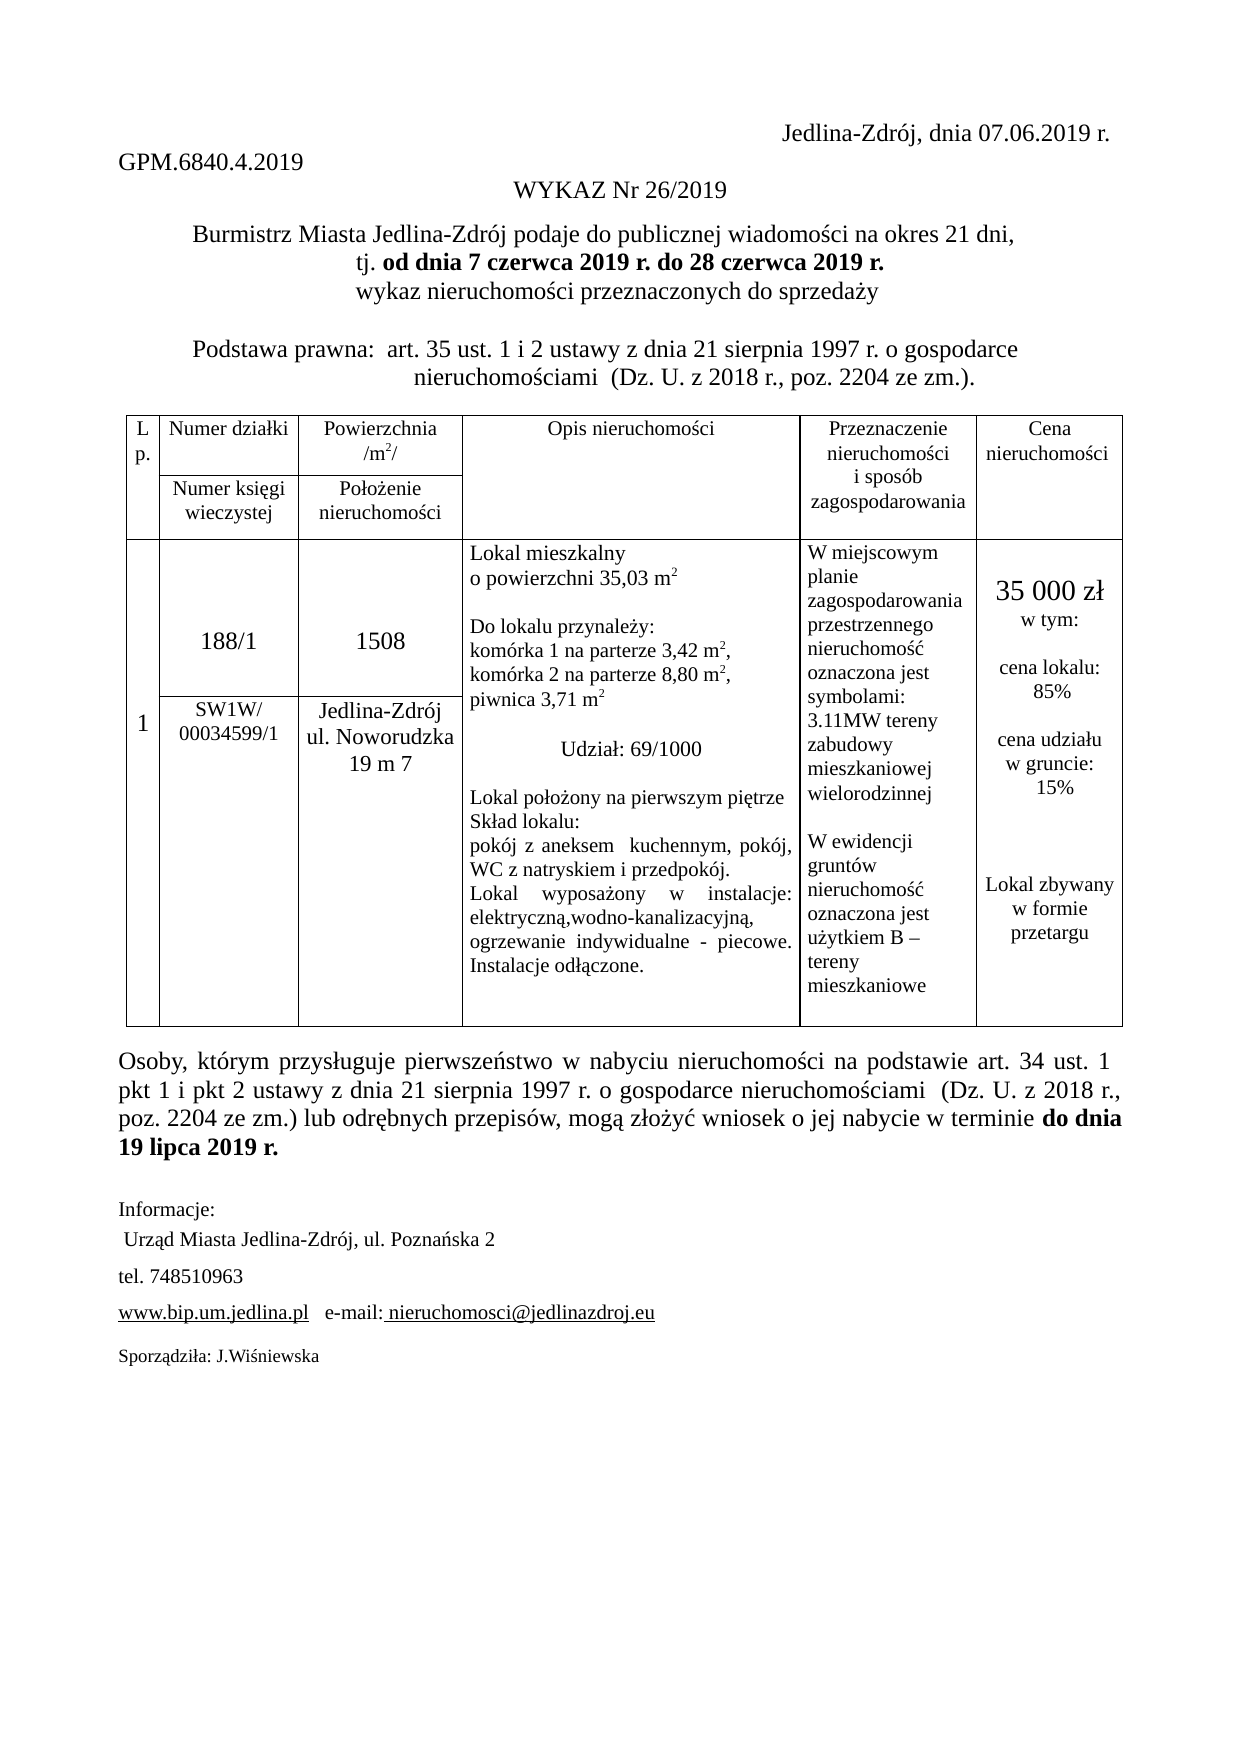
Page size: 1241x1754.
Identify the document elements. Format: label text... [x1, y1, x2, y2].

text GPM.6840.4.2019 [118, 147, 1122, 176]
text wykaz nieruchomości przeznaczonych do sprzedaży [118, 276, 1122, 305]
table_header Numer działki [160, 416, 298, 475]
table_header Lp. [127, 416, 159, 539]
subtitle tel. 748510963 [118, 1264, 1122, 1288]
table_cell 1508 [299, 540, 462, 696]
text Jedlina-Zdrój, dnia 07.06.2019 r. [782, 118, 1122, 147]
table_cell Lokal mieszkalny o powierzchni 35,03 m2 Do lokalu przynależy: komórka 1 na parterze 3,42 m2, komórka 2 na parterze 8,80 m2, piwnica 3,71 m2 Udział: 69/1000 Lokal położony na pierwszym piętrze Skład lokalu: pokój z aneksem kuchennym, pokój, WC z natryskiem i przedpokój. Lokal wyposażony w instalacje: elektryczną,wodno-kanalizacyjną, ogrzewanie indywidualne - piecowe. Instalacje odłączone. [463, 540, 799, 1026]
text Burmistrz Miasta Jedlina-Zdrój podaje do publicznej wiadomości na okres 21 dni, [118, 219, 1122, 247]
table_cell SW1W/ 00034599/1 [160, 697, 298, 1026]
text Osoby, którym przysługuje pierwszeństwo w nabyciu nieruchomości na podstawie art. 34 ust. 1 pkt 1 i pkt 2 ustawy z dnia 21 sierpnia 1997 r. o gospodarce nieruchomościami (Dz. U. z 2018 r., poz. 2204 ze zm.) lub odrębnych przepisów, mogą złożyć wniosek o jej nabycie w terminie do dnia 19 lipca 2019 r. [118, 1046, 1122, 1161]
table_cell 1 [127, 540, 159, 1026]
table_header Opis nieruchomości [463, 416, 799, 539]
table_cell 35 000 zł w tym: cena lokalu: 85% cena udziału w gruncie: 15% Lokal zbywany w formie przetargu [977, 540, 1122, 1026]
table_cell Położenie nieruchomości [299, 476, 462, 539]
table_cell 188/1 [160, 540, 298, 696]
text Podstawa prawna: art. 35 ust. 1 i 2 ustawy z dnia 21 sierpnia 1997 r. o gospodarce nieruchomościami (Dz. U. z 2018 r., poz. 2204 ze zm.). [118, 334, 1122, 391]
subtitle www.bip.um.jedlina.pl e-mail: nieruchomosci@jedlinazdroj.eu [118, 1300, 1122, 1324]
table_cell Jedlina-Zdrój ul. Noworudzka 19 m 7 [299, 697, 462, 1026]
table_header Przeznaczenie nieruchomości i sposób zagospodarowania [801, 416, 976, 539]
text tj. od dnia 7 czerwca 2019 r. do 28 czerwca 2019 r. [118, 247, 1122, 276]
table_header Powierzchnia /m2/ [299, 416, 462, 475]
table_header Cena nieruchomości [977, 416, 1122, 539]
subtitle Urząd Miasta Jedlina-Zdrój, ul. Poznańska 2 [118, 1227, 1122, 1251]
text Sporządziła: J.Wiśniewska [118, 1345, 1122, 1367]
table_cell Numer księgi wieczystej [160, 476, 298, 539]
subtitle Informacje: [118, 1197, 1122, 1221]
table_cell W miejscowym planie zagospodarowania przestrzennego nieruchomość oznaczona jest symbolami: 3.11MW tereny zabudowy mieszkaniowej wielorodzinnej W ewidencji gruntów nieruchomość oznaczona jest użytkiem B – tereny mieszkaniowe [801, 540, 976, 1026]
text WYKAZ Nr 26/2019 [118, 176, 1122, 204]
